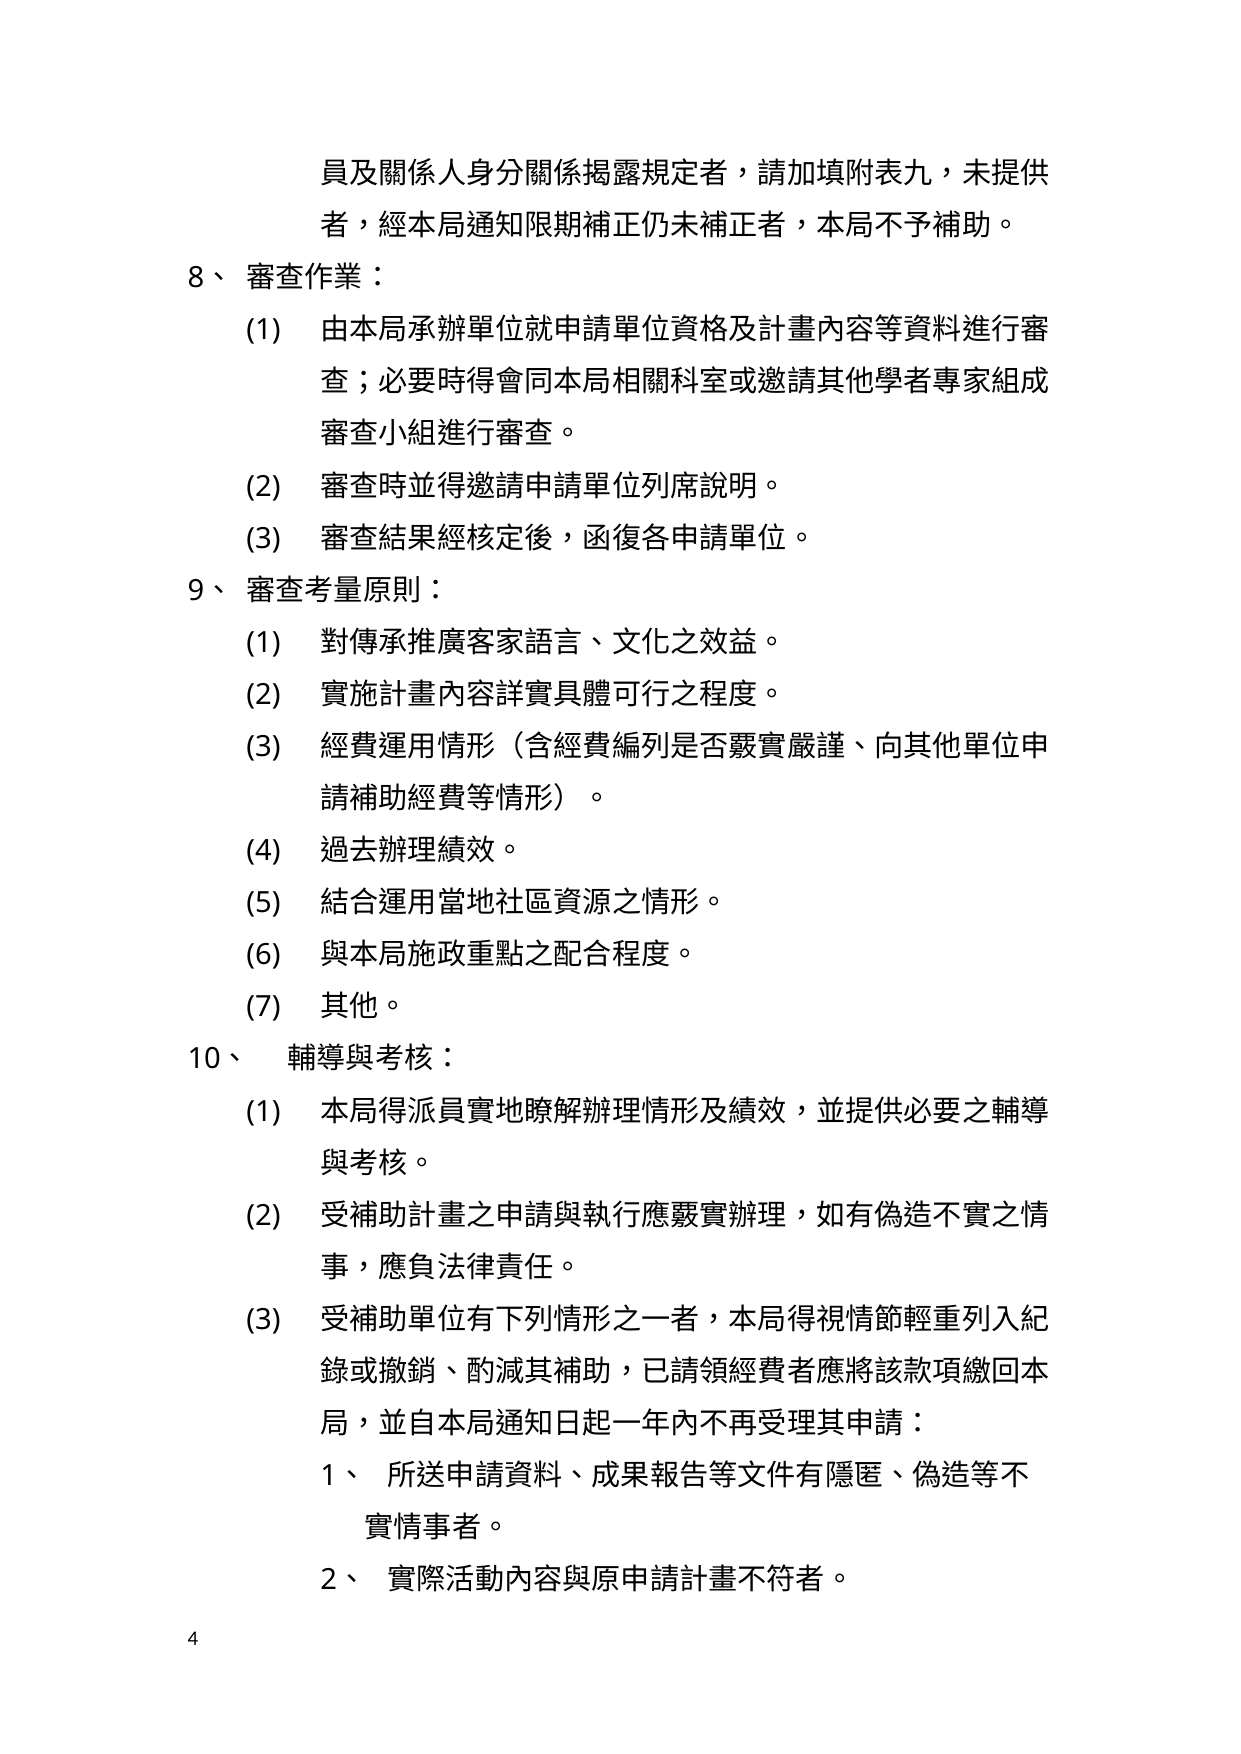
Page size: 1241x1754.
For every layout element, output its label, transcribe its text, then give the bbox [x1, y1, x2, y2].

list 結合運用當地社區資源之情形。 [246, 871, 1053, 923]
list 受補助單位有下列情形之一者，本局得視情節輕重列入紀錄或撤銷、酌減其補助，已請領經費者應將該款項繳回本局，並自本局通知日起一年內不再受理其申請： [246, 1288, 1053, 1444]
list 輔導與考核： [187, 1027, 1053, 1079]
list 實施計畫內容詳實具體可行之程度。 [246, 663, 1053, 715]
list 過去辦理績效。 [246, 819, 1053, 871]
list 由本局承辦單位就申請單位資格及計畫內容等資料進行審查；必要時得會同本局相關科室或邀請其他學者專家組成審查小組進行審查。 [246, 298, 1053, 454]
list 所送申請資料、成果報告等文件有隱匿、偽造等不實情事者。 [320, 1444, 1053, 1548]
list 審查考量原則： [187, 558, 1053, 611]
list 與本局施政重點之配合程度。 [246, 923, 1053, 975]
list 員及關係人身分關係揭露規定者，請加填附表九，未提供者，經本局通知限期補正仍未補正者，本局不予補助。 [246, 142, 1053, 246]
list 實際活動內容與原申請計畫不符者。 [320, 1548, 1053, 1600]
list 受補助計畫之申請與執行應覈實辦理，如有偽造不實之情事，應負法律責任。 [246, 1183, 1053, 1288]
list 經費運用情形（含經費編列是否覈實嚴謹、向其他單位申請補助經費等情形）。 [246, 715, 1053, 819]
list 審查作業： [187, 246, 1053, 298]
list 本局得派員實地瞭解辦理情形及績效，並提供必要之輔導與考核。 [246, 1079, 1053, 1183]
list 審查時並得邀請申請單位列席說明。 [246, 454, 1053, 506]
list 對傳承推廣客家語言、文化之效益。 [246, 611, 1053, 663]
list 審查結果經核定後，函復各申請單位。 [246, 506, 1053, 558]
list 其他。 [246, 975, 1053, 1027]
